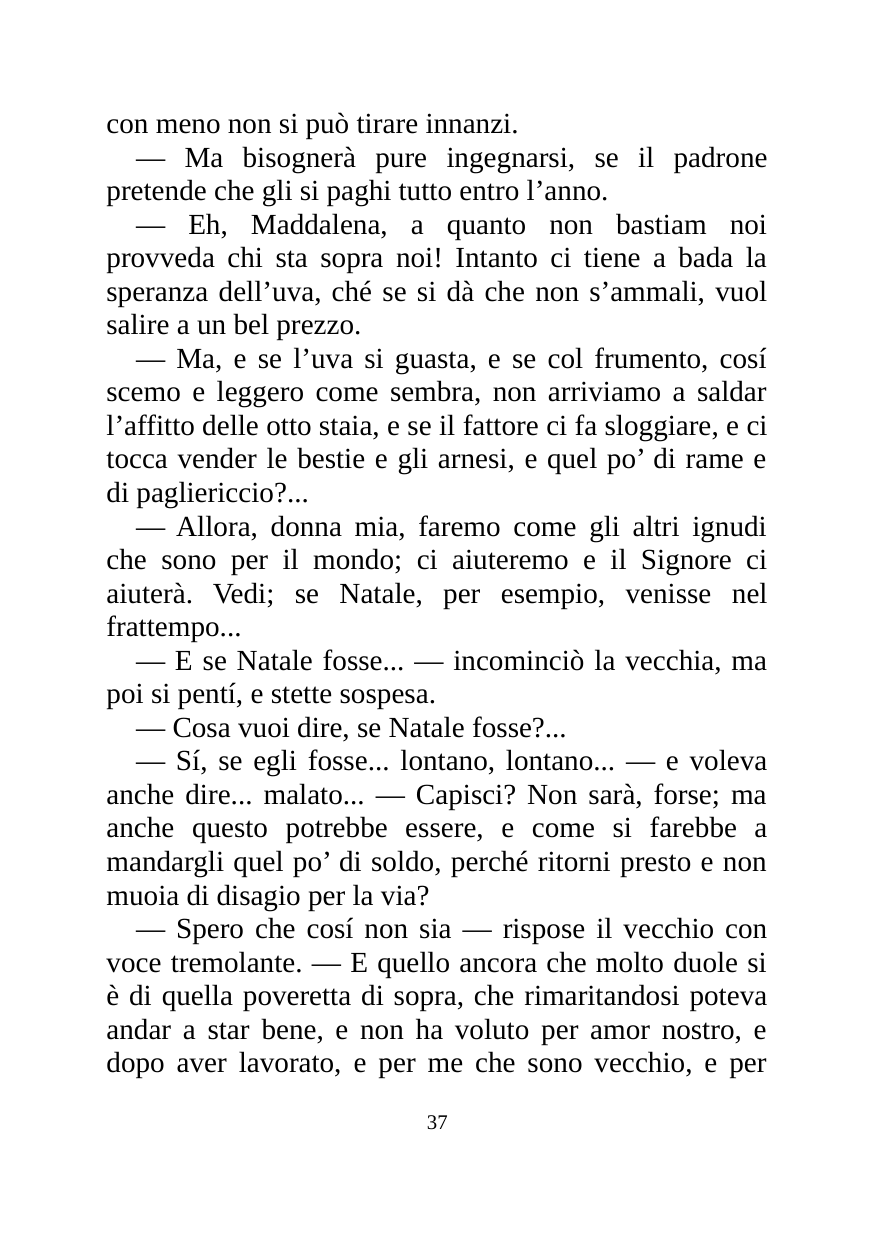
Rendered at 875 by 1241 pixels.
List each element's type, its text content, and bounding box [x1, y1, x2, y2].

text — Eh, Maddalena, a quanto non bastiam noi provveda chi sta sopra noi! Intanto ci tiene a bada la speranza dell’uva, ché se si dà che non s’ammali, vuol salire a un bel prezzo. [106, 207, 768, 341]
text con meno non si può tirare innanzi. [106, 106, 768, 140]
text — Cosa vuoi dire, se Natale fosse?... [106, 710, 768, 743]
text — Ma bisognerà pure ingegnarsi, se il padrone pretende che gli si paghi tutto entro l’anno. [106, 140, 768, 207]
text — Spero che cosí non sia — rispose il vecchio con voce tremolante. — E quello ancora che molto duole si è di quella poveretta di sopra, che rimaritandosi poteva andar a star bene, e non ha voluto per amor nostro, e dopo aver lavorato, e per me che sono vecchio, e per [106, 911, 768, 1079]
text — Ma, e se l’uva si guasta, e se col frumento, cosí scemo e leggero come sembra, non arriviamo a saldar l’affitto delle otto staia, e se il fattore ci fa sloggiare, e ci tocca vender le bestie e gli arnesi, e quel po’ di rame e di pagliericcio?... [106, 341, 768, 509]
text — E se Natale fosse... — incominciò la vecchia, ma poi si pentí, e stette sospesa. [106, 643, 768, 710]
text — Sí, se egli fosse... lontano, lontano... — e voleva anche dire... malato... — Capisci? Non sarà, forse; ma anche questo potrebbe essere, e come si farebbe a mandargli quel po’ di soldo, perché ritorni presto e non muoia di disagio per la via? [106, 743, 768, 911]
text — Allora, donna mia, faremo come gli altri ignudi che sono per il mondo; ci aiuteremo e il Signore ci aiuterà. Vedi; se Natale, per esempio, venisse nel frattempo... [106, 509, 768, 643]
